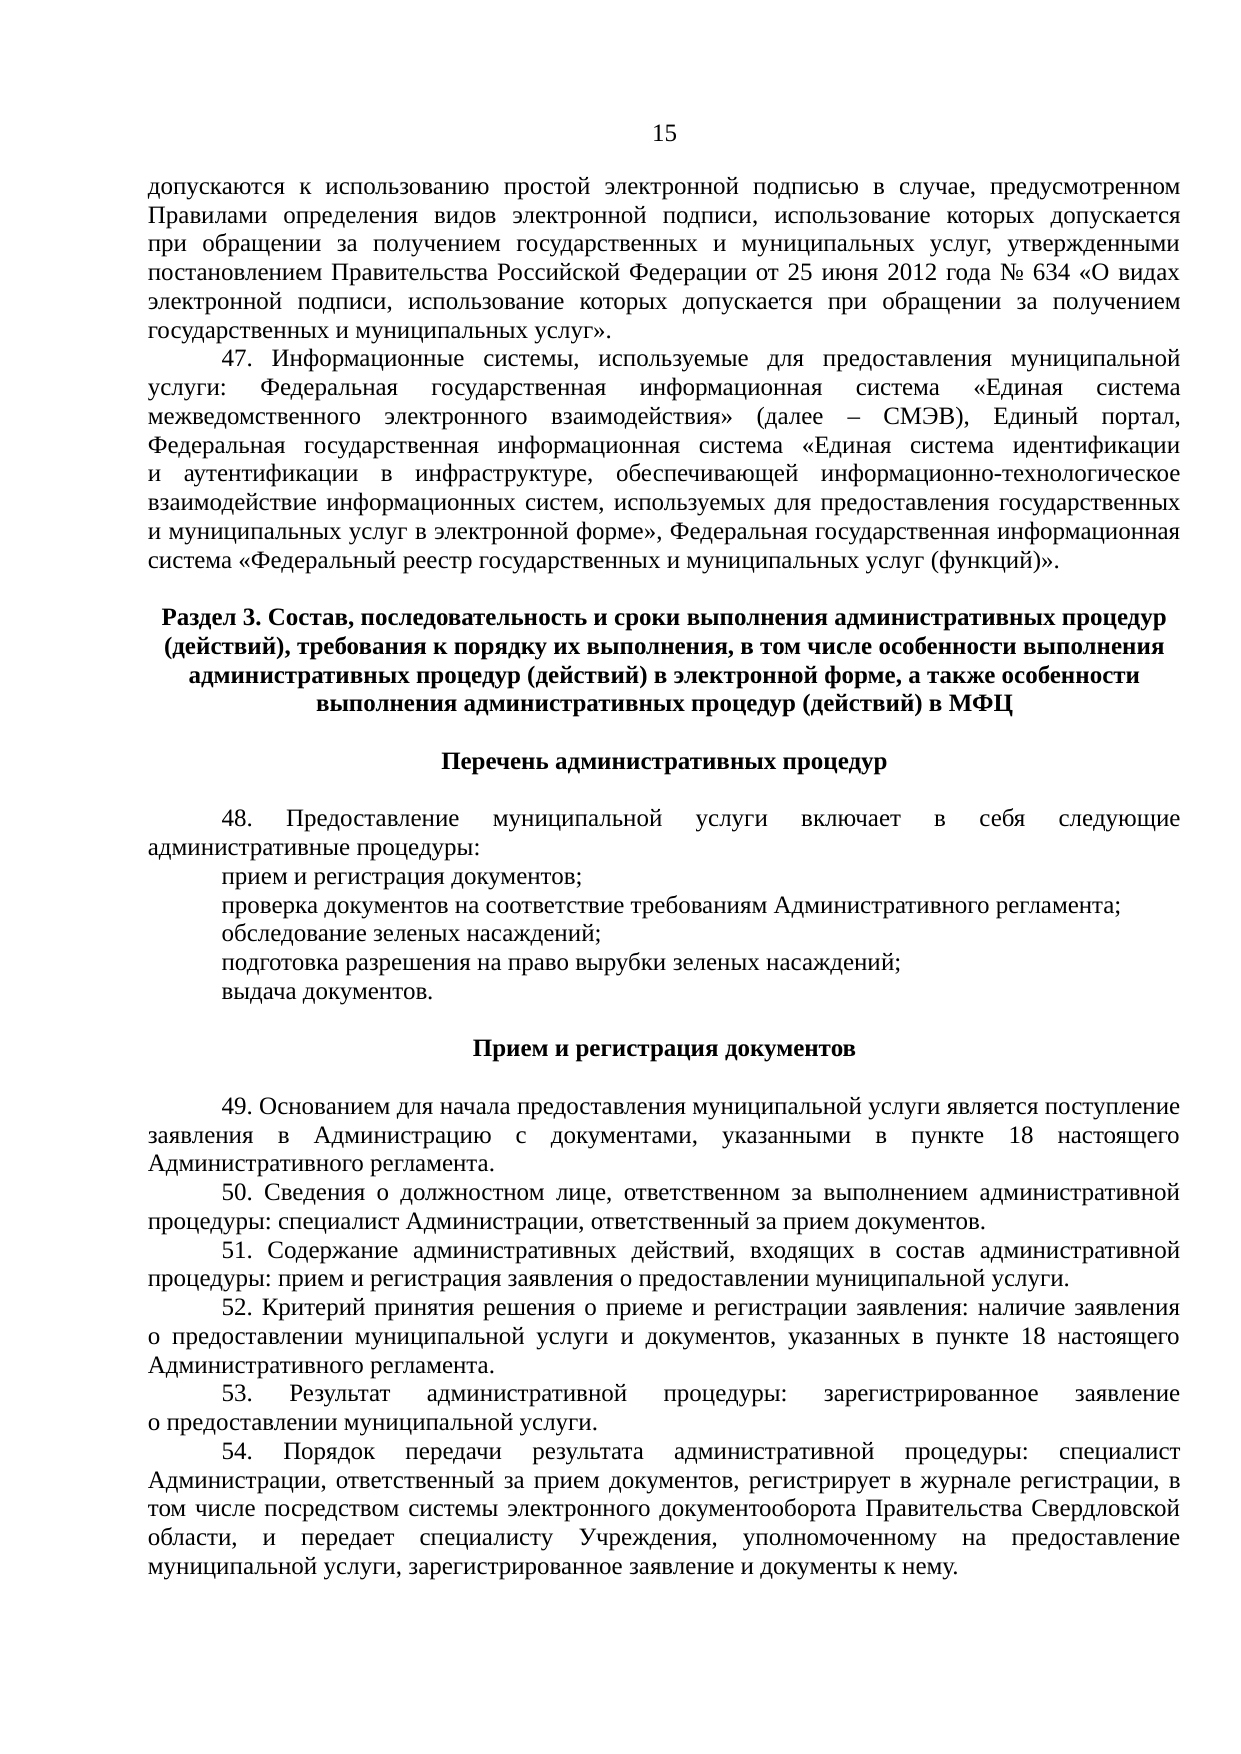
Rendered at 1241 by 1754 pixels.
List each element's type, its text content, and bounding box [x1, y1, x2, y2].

text 52. Критерий принятия решения о приеме и регистрации заявления: наличие заявления о предоставлении муниципальной услуги и документов, указанных в пункте 18 настоящего Административного регламента. [148, 1292, 1181, 1378]
text прием и регистрация документов; [148, 861, 1181, 890]
title Прием и регистрация документов [148, 1033, 1181, 1062]
text выдача документов. [148, 976, 1181, 1005]
text 50. Сведения о должностном лице, ответственном за выполнением административной процедуры: специалист Администрации, ответственный за прием документов. [148, 1177, 1181, 1235]
text 54. Порядок передачи результата административной процедуры: специалист Администрации, ответственный за прием документов, регистрирует в журнале регистрации, в том числе посредством системы электронного документооборота Правительства Свердловской области, и передает специалисту Учреждения, уполномоченному на предоставление муниципальной услуги, зарегистрированное заявление и документы к нему. [148, 1436, 1181, 1580]
text подготовка разрешения на право вырубки зеленых насаждений; [148, 947, 1181, 976]
text обследование зеленых насаждений; [148, 918, 1181, 947]
text 47. Информационные системы, используемые для предоставления муниципальной услуги: Федеральная государственная информационная система «Единая система межведомственного электронного взаимодействия» (далее – СМЭВ), Единый портал, Федеральная государственная информационная система «Единая система идентификации и аутентификации в инфраструктуре, обеспечивающей информационно-технологическое взаимодействие информационных систем, используемых для предоставления государственных и муниципальных услуг в электронной форме», Федеральная государственная информационная система «Федеральный реестр государственных и муниципальных услуг (функций)». [148, 343, 1181, 573]
text 49. Основанием для начала предоставления муниципальной услуги является поступление заявления в Администрацию с документами, указанными в пункте 18 настоящего Административного регламента. [148, 1091, 1181, 1177]
text 53. Результат административной процедуры: зарегистрированное заявление о предоставлении муниципальной услуги. [148, 1378, 1181, 1436]
title Перечень административных процедур [148, 746, 1181, 775]
text 51. Содержание административных действий, входящих в состав административной процедуры: прием и регистрация заявления о предоставлении муниципальной услуги. [148, 1235, 1181, 1292]
text допускаются к использованию простой электронной подписью в случае, предусмотренном Правилами определения видов электронной подписи, использование которых допускается при обращении за получением государственных и муниципальных услуг, утвержденными постановлением Правительства Российской Федерации от 25 июня 2012 года № 634 «О видах электронной подписи, использование которых допускается при обращении за получением государственных и муниципальных услуг». [148, 171, 1181, 343]
text Раздел 3. Состав, последовательность и сроки выполнения административных процедур (действий), требования к порядку их выполнения, в том числе особенности выполнения административных процедур (действий) в электронной форме, а также особенности выполнения административных процедур (действий) в МФЦ [148, 602, 1181, 717]
text 48. Предоставление муниципальной услуги включает в себя следующие административные процедуры: [148, 803, 1181, 861]
text проверка документов на соответствие требованиям Административного регламента; [148, 890, 1181, 918]
